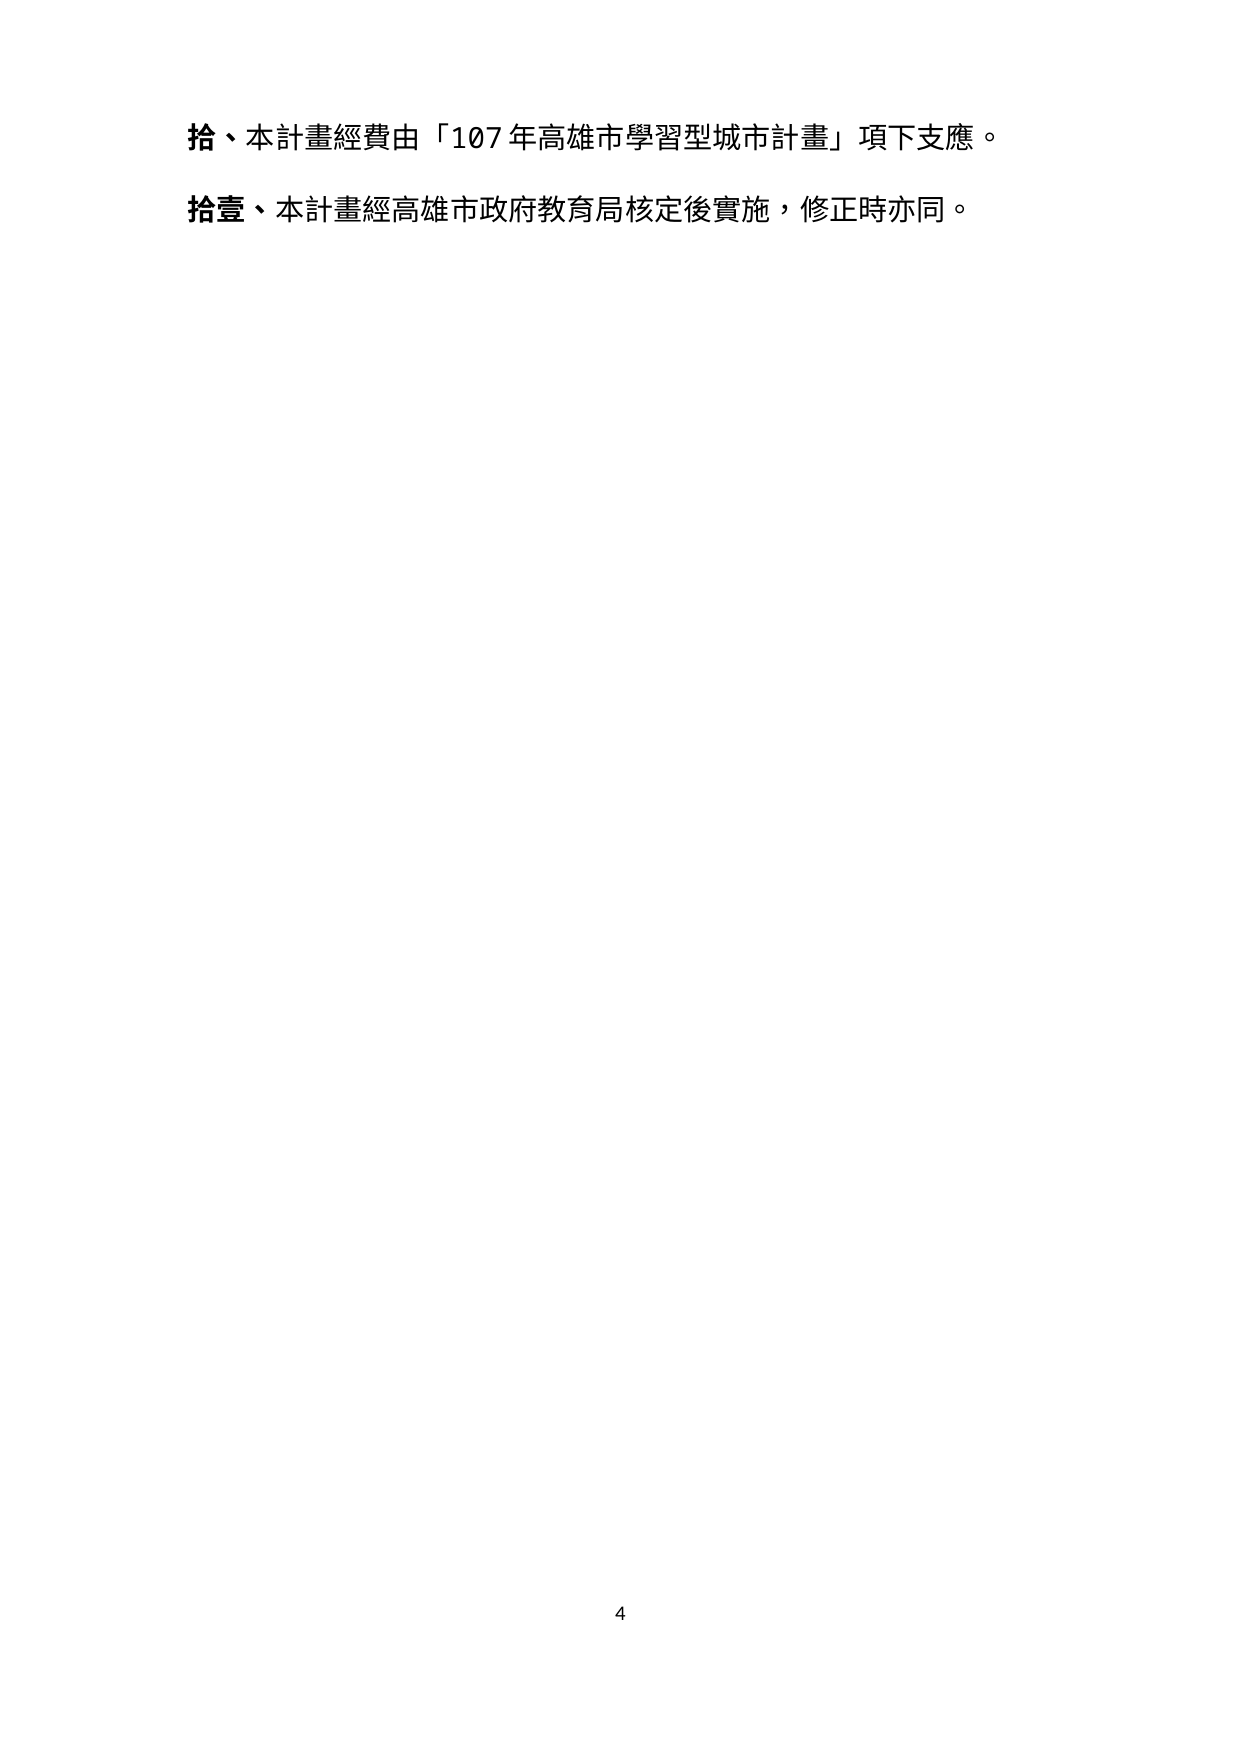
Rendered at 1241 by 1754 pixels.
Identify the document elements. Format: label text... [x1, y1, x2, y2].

text 拾、本計畫經費由「107年高雄市學習型城市計畫」項下支應。 [187, 94, 1053, 157]
text 拾壹、本計畫經高雄市政府教育局核定後實施，修正時亦同。 [187, 166, 1053, 228]
